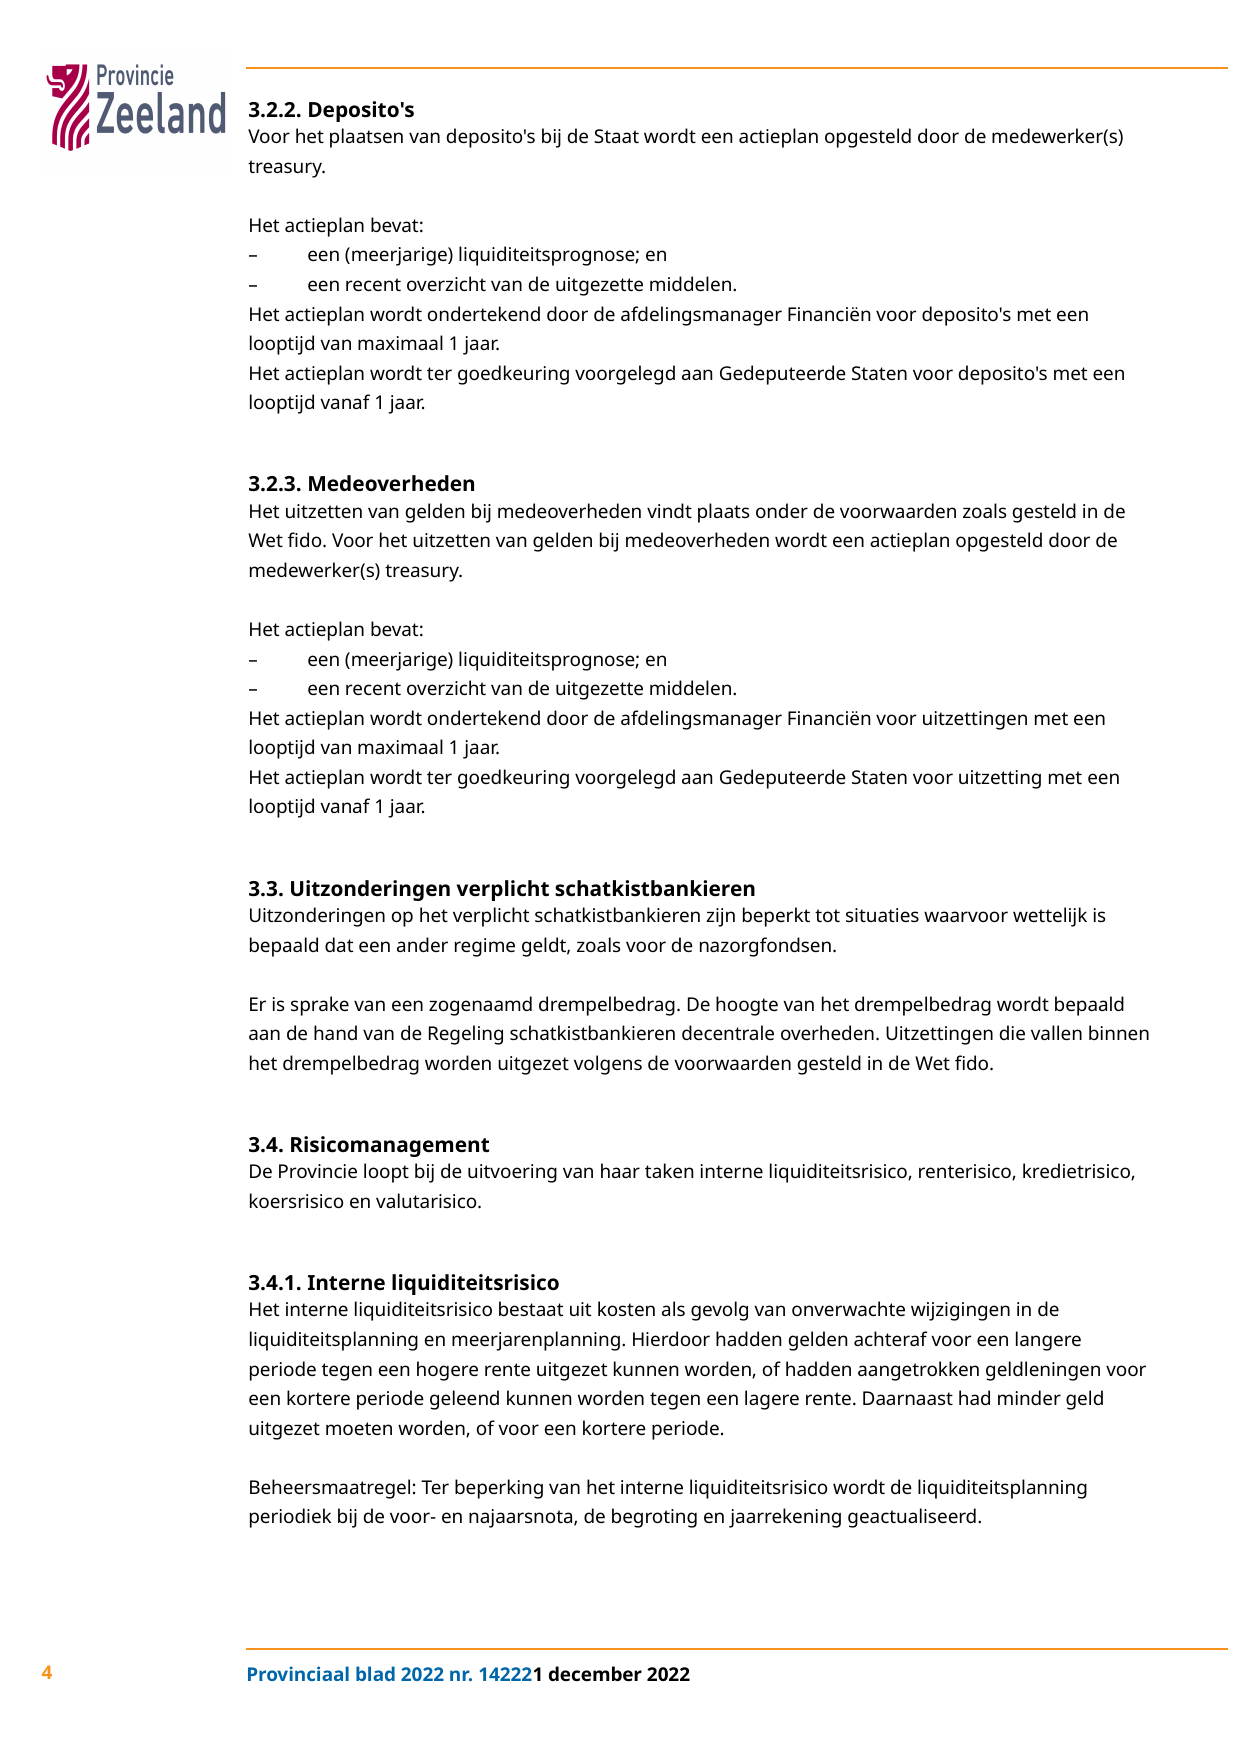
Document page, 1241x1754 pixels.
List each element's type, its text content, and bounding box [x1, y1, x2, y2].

text 3.2.3. Medeoverheden [248, 469, 1152, 498]
list een (meerjarige) liquiditeitsprognose; en [248, 646, 1152, 672]
text 3.4.1. Interne liquiditeitsrisico [248, 1268, 1152, 1297]
text Het actieplan wordt ter goedkeuring voorgelegd aan Gedeputeerde Staten voor uitzetting met een looptijd vanaf 1 jaar. [248, 764, 1152, 819]
text Het actieplan wordt ter goedkeuring voorgelegd aan Gedeputeerde Staten voor deposito's met een looptijd vanaf 1 jaar. [248, 360, 1152, 415]
text Het actieplan wordt ondertekend door de afdelingsmanager Financiën voor uitzettingen met een looptijd van maximaal 1 jaar. [248, 705, 1152, 760]
text Uitzonderingen op het verplicht schatkistbankieren zijn beperkt tot situaties waarvoor wettelijk is bepaald dat een ander regime geldt, zoals voor de nazorgfondsen. [248, 902, 1152, 957]
text Er is sprake van een zogenaamd drempelbedrag. De hoogte van het drempelbedrag wordt bepaald aan de hand van de Regeling schatkistbankieren decentrale overheden. Uitzettingen die vallen binnen het drempelbedrag worden uitgezet volgens de voorwaarden gesteld in de Wet fido. [248, 991, 1152, 1076]
list een recent overzicht van de uitgezette middelen. [248, 271, 1152, 297]
picture [41, 47, 231, 172]
text 3.3. Uitzonderingen verplicht schatkistbankieren [248, 874, 1152, 902]
list een (meerjarige) liquiditeitsprognose; en [248, 242, 1152, 267]
text Beheersmaatregel: Ter beperking van het interne liquiditeitsrisico wordt de liquiditeitsplanning periodiek bij de voor- en najaarsnota, de begroting en jaarrekening geactualiseerd. [248, 1474, 1152, 1529]
text Voor het plaatsen van deposito's bij de Staat wordt een actieplan opgesteld door de medewerker(s) treasury. [248, 123, 1152, 178]
text 3.4. Risicomanagement [248, 1130, 1152, 1158]
text Het actieplan wordt ondertekend door de afdelingsmanager Financiën voor deposito's met een looptijd van maximaal 1 jaar. [248, 301, 1152, 356]
text Het actieplan bevat: [248, 212, 1152, 238]
text Het interne liquiditeitsrisico bestaat uit kosten als gevolg van onverwachte wijzigingen in de liquiditeitsplanning en meerjarenplanning. Hierdoor hadden gelden achteraf voor een langere periode tegen een hogere rente uitgezet kunnen worden, of hadden aangetrokken geldleningen voor een kortere periode geleend kunnen worden tegen een lagere rente. Daarnaast had minder geld uitgezet moeten worden, of voor een kortere periode. [248, 1297, 1152, 1441]
text 3.2.2. Deposito's [248, 95, 1152, 123]
text De Provincie loopt bij de uitvoering van haar taken interne liquiditeitsrisico, renterisico, kredietrisico, koersrisico en valutarisico. [248, 1158, 1152, 1214]
text Het uitzetten van gelden bij medeoverheden vindt plaats onder de voorwaarden zoals gesteld in de Wet fido. Voor het uitzetten van gelden bij medeoverheden wordt een actieplan opgesteld door de medewerker(s) treasury. [248, 498, 1152, 583]
text Het actieplan bevat: [248, 616, 1152, 642]
list een recent overzicht van de uitgezette middelen. [248, 675, 1152, 701]
